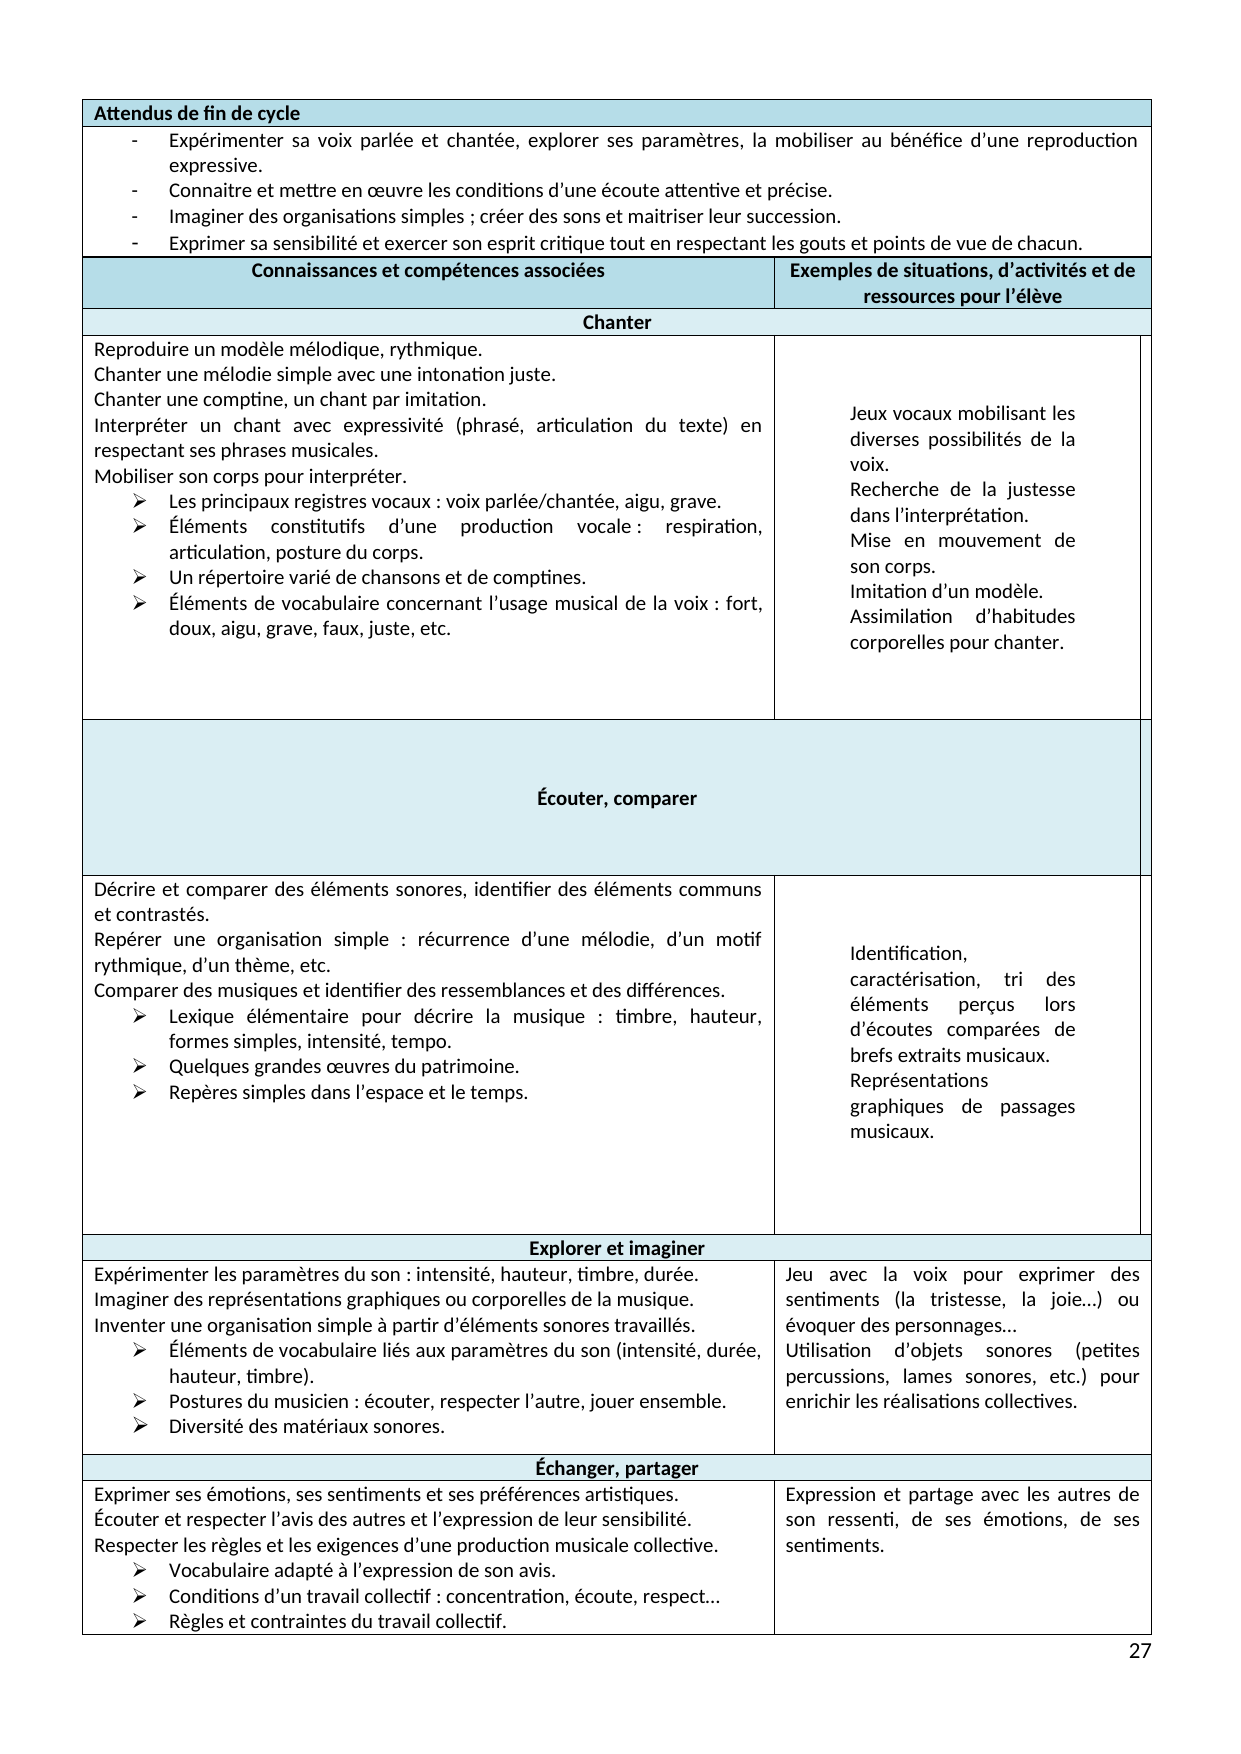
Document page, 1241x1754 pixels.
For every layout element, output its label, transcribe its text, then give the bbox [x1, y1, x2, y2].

table_cell Décrire et comparer des éléments sonores, identifier des éléments communs et contrastés. Repérer une organisation simple : récurrence d’une mélodie, d’un motif rythmique, d’un thème, etc. Comparer des musiques et identifier des ressemblances et des différences. Lexique élémentaire pour décrire la musique : timbre, hauteur, formes simples, intensité, tempo. Quelques grandes œuvres du patrimoine. Repères simples dans l’espace et le temps. [83, 876, 774, 1234]
table_cell Connaissances et compétences associées [83, 258, 774, 308]
table_cell Expérimenter les paramètres du son : intensité, hauteur, timbre, durée. Imaginer des représentations graphiques ou corporelles de la musique. Inventer une organisation simple à partir d’éléments sonores travaillés. Éléments de vocabulaire liés aux paramètres du son (intensité, durée, hauteur, timbre). Postures du musicien : écouter, respecter l’autre, jouer ensemble. Diversité des matériaux sonores. [83, 1261, 774, 1454]
table_cell [1141, 876, 1151, 1234]
table_cell Expérimenter sa voix parlée et chantée, explorer ses paramètres, la mobiliser au bénéfice d’une reproduction expressive. Connaitre et mettre en œuvre les conditions d’une écoute attentive et précise. Imaginer des organisations simples ; créer des sons et maitriser leur succession. Exprimer sa sensibilité et exercer son esprit critique tout en respectant les gouts et points de vue de chacun. [83, 127, 1151, 256]
table_cell Identification, caractérisation, tri des éléments perçus lors d’écoutes comparées de brefs extraits musicaux. Représentations graphiques de passages musicaux. [775, 876, 1140, 1234]
table_cell Explorer et imaginer [83, 1235, 1151, 1260]
table_cell [1141, 720, 1151, 875]
table_cell Échanger, partager [83, 1455, 1151, 1480]
table_cell Expression et partage avec les autres de son ressenti, de ses émotions, de ses sentiments. [775, 1481, 1151, 1634]
table_cell Chanter [83, 309, 1151, 335]
table_cell Jeu avec la voix pour exprimer des sentiments (la tristesse, la joie…) ou évoquer des personnages… Utilisation d’objets sonores (petites percussions, lames sonores, etc.) pour enrichir les réalisations collectives. [775, 1261, 1151, 1454]
table_cell Exemples de situations, d’activités et de ressources pour l’élève [775, 258, 1151, 308]
table_cell Reproduire un modèle mélodique, rythmique. Chanter une mélodie simple avec une intonation juste. Chanter une comptine, un chant par imitation. Interpréter un chant avec expressivité (phrasé, articulation du texte) en respectant ses phrases musicales. Mobiliser son corps pour interpréter. Les principaux registres vocaux : voix parlée/chantée, aigu, grave. Éléments constitutifs d’une production vocale : respiration, articulation, posture du corps. Un répertoire varié de chansons et de comptines. Éléments de vocabulaire concernant l’usage musical de la voix : fort, doux, aigu, grave, faux, juste, etc. [83, 336, 774, 719]
table_cell Jeux vocaux mobilisant les diverses possibilités de la voix. Recherche de la justesse dans l’interprétation. Mise en mouvement de son corps. Imitation d’un modèle. Assimilation d’habitudes corporelles pour chanter. [775, 336, 1140, 719]
table_cell Exprimer ses émotions, ses sentiments et ses préférences artistiques. Écouter et respecter l’avis des autres et l’expression de leur sensibilité. Respecter les règles et les exigences d’une production musicale collective. Vocabulaire adapté à l’expression de son avis. Conditions d’un travail collectif : concentration, écoute, respect… Règles et contraintes du travail collectif. [83, 1481, 774, 1634]
table_cell Écouter, comparer [83, 720, 1140, 875]
table_header Attendus de fin de cycle [83, 100, 1151, 126]
